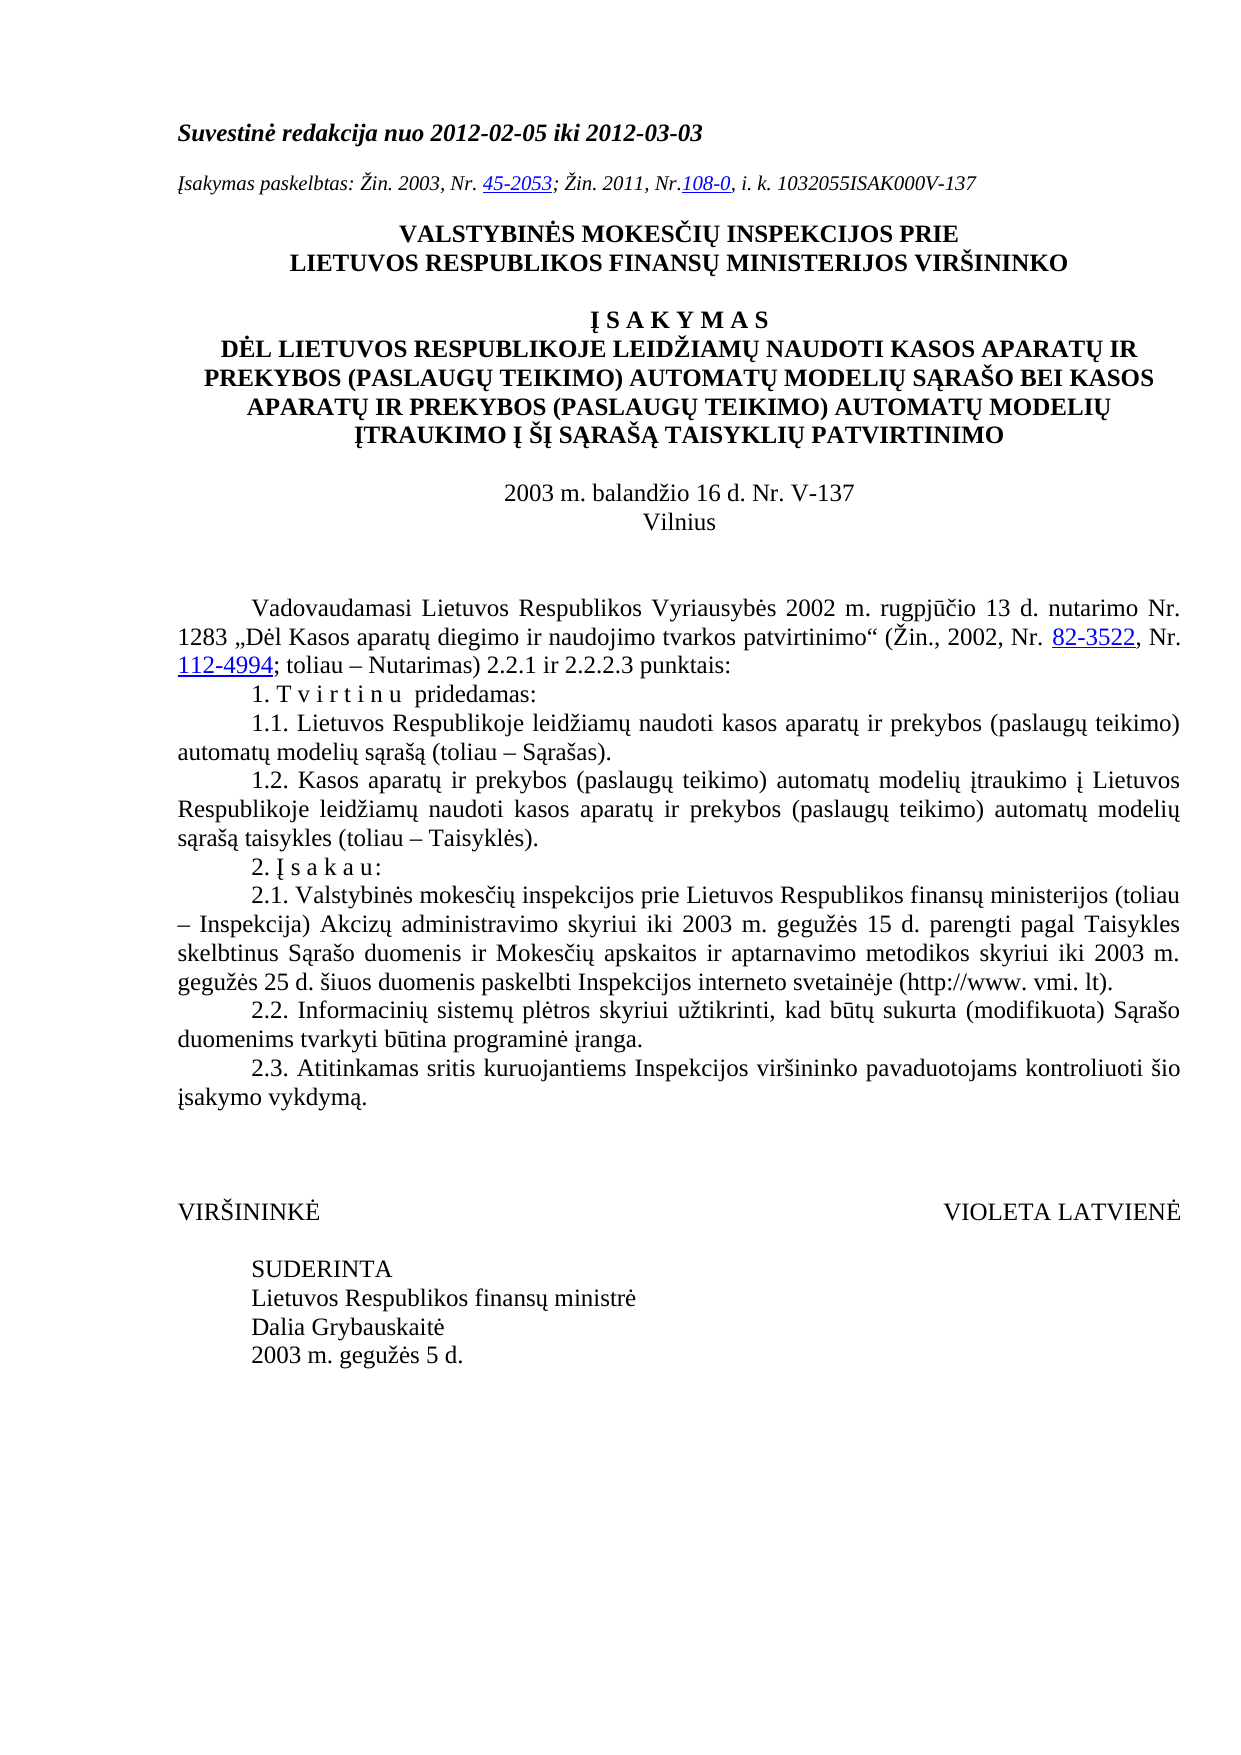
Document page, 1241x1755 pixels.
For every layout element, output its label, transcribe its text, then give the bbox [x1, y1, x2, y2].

text SUDERINTA [177, 1254, 1181, 1283]
text DĖL LIETUVOS RESPUBLIKOJE LEIDŽIAMŲ NAUDOTI KASOS APARATŲ IR PREKYBOS (PASLAUGŲ TEIKIMO) AUTOMATŲ MODELIŲ SĄRAŠO BEI KASOS APARATŲ IR PREKYBOS (PASLAUGŲ TEIKIMO) AUTOMATŲ MODELIŲ ĮTRAUKIMO Į ŠĮ SĄRAŠĄ TAISYKLIŲ PATVIRTINIMO [177, 334, 1181, 449]
text 2003 m. balandžio 16 d. Nr. V-137 [177, 478, 1181, 507]
text Įsakymas paskelbtas: Žin. 2003, Nr. 45-2053; Žin. 2011, Nr.108-0, i. k. 1032055ISAK000V-137 [177, 171, 1181, 195]
text 2.2. Informacinių sistemų plėtros skyriui užtikrinti, kad būtų sukurta (modifikuota) Sąrašo duomenims tvarkyti būtina programinė įranga. [177, 995, 1181, 1053]
text Vadovaudamasi Lietuvos Respublikos Vyriausybės 2002 m. rugpjūčio 13 d. nutarimo Nr. 1283 „Dėl Kasos aparatų diegimo ir naudojimo tvarkos patvirtinimo“ (Žin., 2002, Nr. 82-3522, Nr. 112-4994; toliau – Nutarimas) 2.2.1 ir 2.2.2.3 punktais: [177, 593, 1181, 679]
text 2.Įsakau: [177, 852, 1181, 880]
text 1. Tvirtinu pridedamas: [177, 679, 1181, 708]
text 2003 m. gegužės 5 d. [177, 1340, 1181, 1369]
text VALSTYBINĖS MOKESČIŲ INSPEKCIJOS PRIE [177, 219, 1181, 248]
text Vilnius [177, 507, 1181, 535]
text Suvestinė redakcija nuo 2012-02-05 iki 2012-03-03 [177, 118, 1181, 147]
text VIRŠININKĖ VIOLETA LATVIENĖ [177, 1197, 1181, 1225]
text LIETUVOS RESPUBLIKOS FINANSŲ MINISTERIJOS VIRŠININKO [177, 248, 1181, 277]
text 2.1. Valstybinės mokesčių inspekcijos prie Lietuvos Respublikos finansų ministerijos (toliau – Inspekcija) Akcizų administravimo skyriui iki 2003 m. gegužės 15 d. parengti pagal Taisykles skelbtinus Sąrašo duomenis ir Mokesčių apskaitos ir aptarnavimo metodikos skyriui iki 2003 m. gegužės 25 d. šiuos duomenis paskelbti Inspekcijos interneto svetainėje (http://www. vmi. lt). [177, 880, 1181, 995]
text Į S A K Y M A S [177, 305, 1181, 334]
text Dalia Grybauskaitė [177, 1312, 1181, 1340]
text 1.1. Lietuvos Respublikoje leidžiamų naudoti kasos aparatų ir prekybos (paslaugų teikimo) automatų modelių sąrašą (toliau – Sąrašas). [177, 708, 1181, 765]
text 1.2. Kasos aparatų ir prekybos (paslaugų teikimo) automatų modelių įtraukimo į Lietuvos Respublikoje leidžiamų naudoti kasos aparatų ir prekybos (paslaugų teikimo) automatų modelių sąrašą taisykles (toliau – Taisyklės). [177, 765, 1181, 852]
text 2.3. Atitinkamas sritis kuruojantiems Inspekcijos viršininko pavaduotojams kontroliuoti šio įsakymo vykdymą. [177, 1053, 1181, 1110]
text Lietuvos Respublikos finansų ministrė [177, 1283, 1181, 1312]
